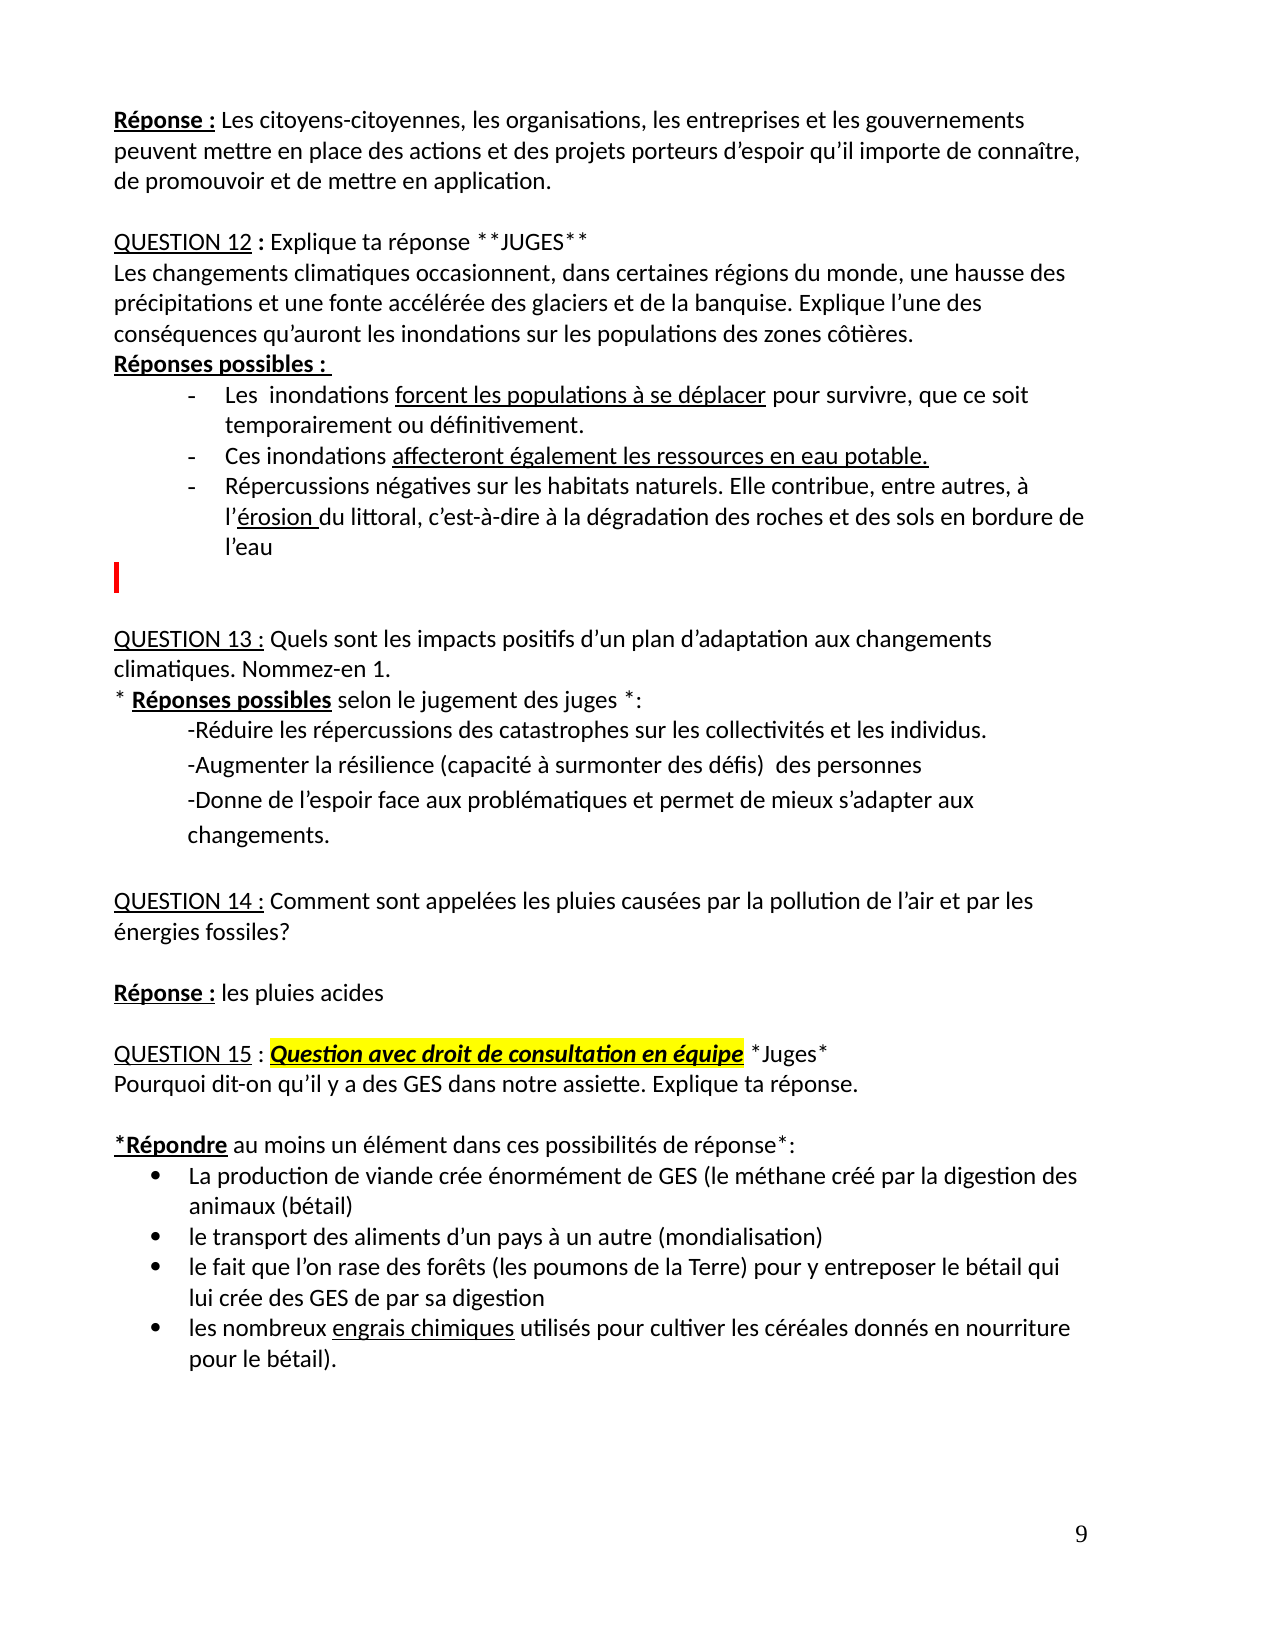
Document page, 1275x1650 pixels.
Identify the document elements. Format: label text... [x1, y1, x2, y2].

text QUESTION 13 : Quels sont les impacts positifs d’un plan d’adaptation aux changements climatiques. Nommez-en 1. [114, 623, 1087, 684]
text Pourquoi dit-on qu’il y a des GES dans notre assiette. Explique ta réponse. [114, 1068, 1087, 1099]
text * Réponses possibles selon le jugement des juges *: [114, 684, 1087, 715]
text QUESTION 15 : Question avec droit de consultation en équipe *Juges* [114, 1038, 1087, 1068]
text QUESTION 14 : Comment sont appelées les pluies causées par la pollution de l’air et par les énergies fossiles? [114, 885, 1087, 946]
text -Réduire les répercussions des catastrophes sur les collectivités et les individus. [187, 715, 1087, 745]
list Ces inondations affecteront également les ressources en eau potable. [187, 440, 1087, 471]
text -Donne de l’espoir face aux problématiques et permet de mieux s’adapter aux changements. [187, 785, 1087, 850]
text QUESTION 12 : Explique ta réponse **JUGES** [114, 226, 1087, 257]
text *Répondre au moins un élément dans ces possibilités de réponse*: [114, 1129, 1087, 1160]
text Réponses possibles : [114, 348, 1087, 379]
list La production de viande crée énormément de GES (le méthane créé par la digestion des animaux (bétail) [187, 1160, 1087, 1221]
list le fait que l’on rase des forêts (les poumons de la Terre) pour y entreposer le bétail qui lui crée des GES de par sa digestion [187, 1251, 1087, 1312]
text -Augmenter la résilience (capacité à surmonter des défis) des personnes [187, 750, 1087, 780]
text Réponse : les pluies acides [114, 977, 1087, 1007]
list Les inondations forcent les populations à se déplacer pour survivre, que ce soit temporairement ou définitivement. [187, 379, 1087, 440]
text Les changements climatiques occasionnent, dans certaines régions du monde, une hausse des précipitations et une fonte accélérée des glaciers et de la banquise. Explique l’une des conséquences qu’auront les inondations sur les populations des zones côtières. [114, 257, 1087, 348]
list le transport des aliments d’un pays à un autre (mondialisation) [187, 1221, 1087, 1251]
text Réponse : Les citoyens-citoyennes, les organisations, les entreprises et les gouvernements peuvent mettre en place des actions et des projets porteurs d’espoir qu’il importe de connaître, de promouvoir et de mettre en application. [114, 104, 1087, 196]
list Répercussions négatives sur les habitats naturels. Elle contribue, entre autres, à l’érosion du littoral, c’est-à-dire à la dégradation des roches et des sols en bordure de l’eau [187, 471, 1087, 562]
list les nombreux engrais chimiques utilisés pour cultiver les céréales donnés en nourriture pour le bétail). [187, 1312, 1087, 1373]
